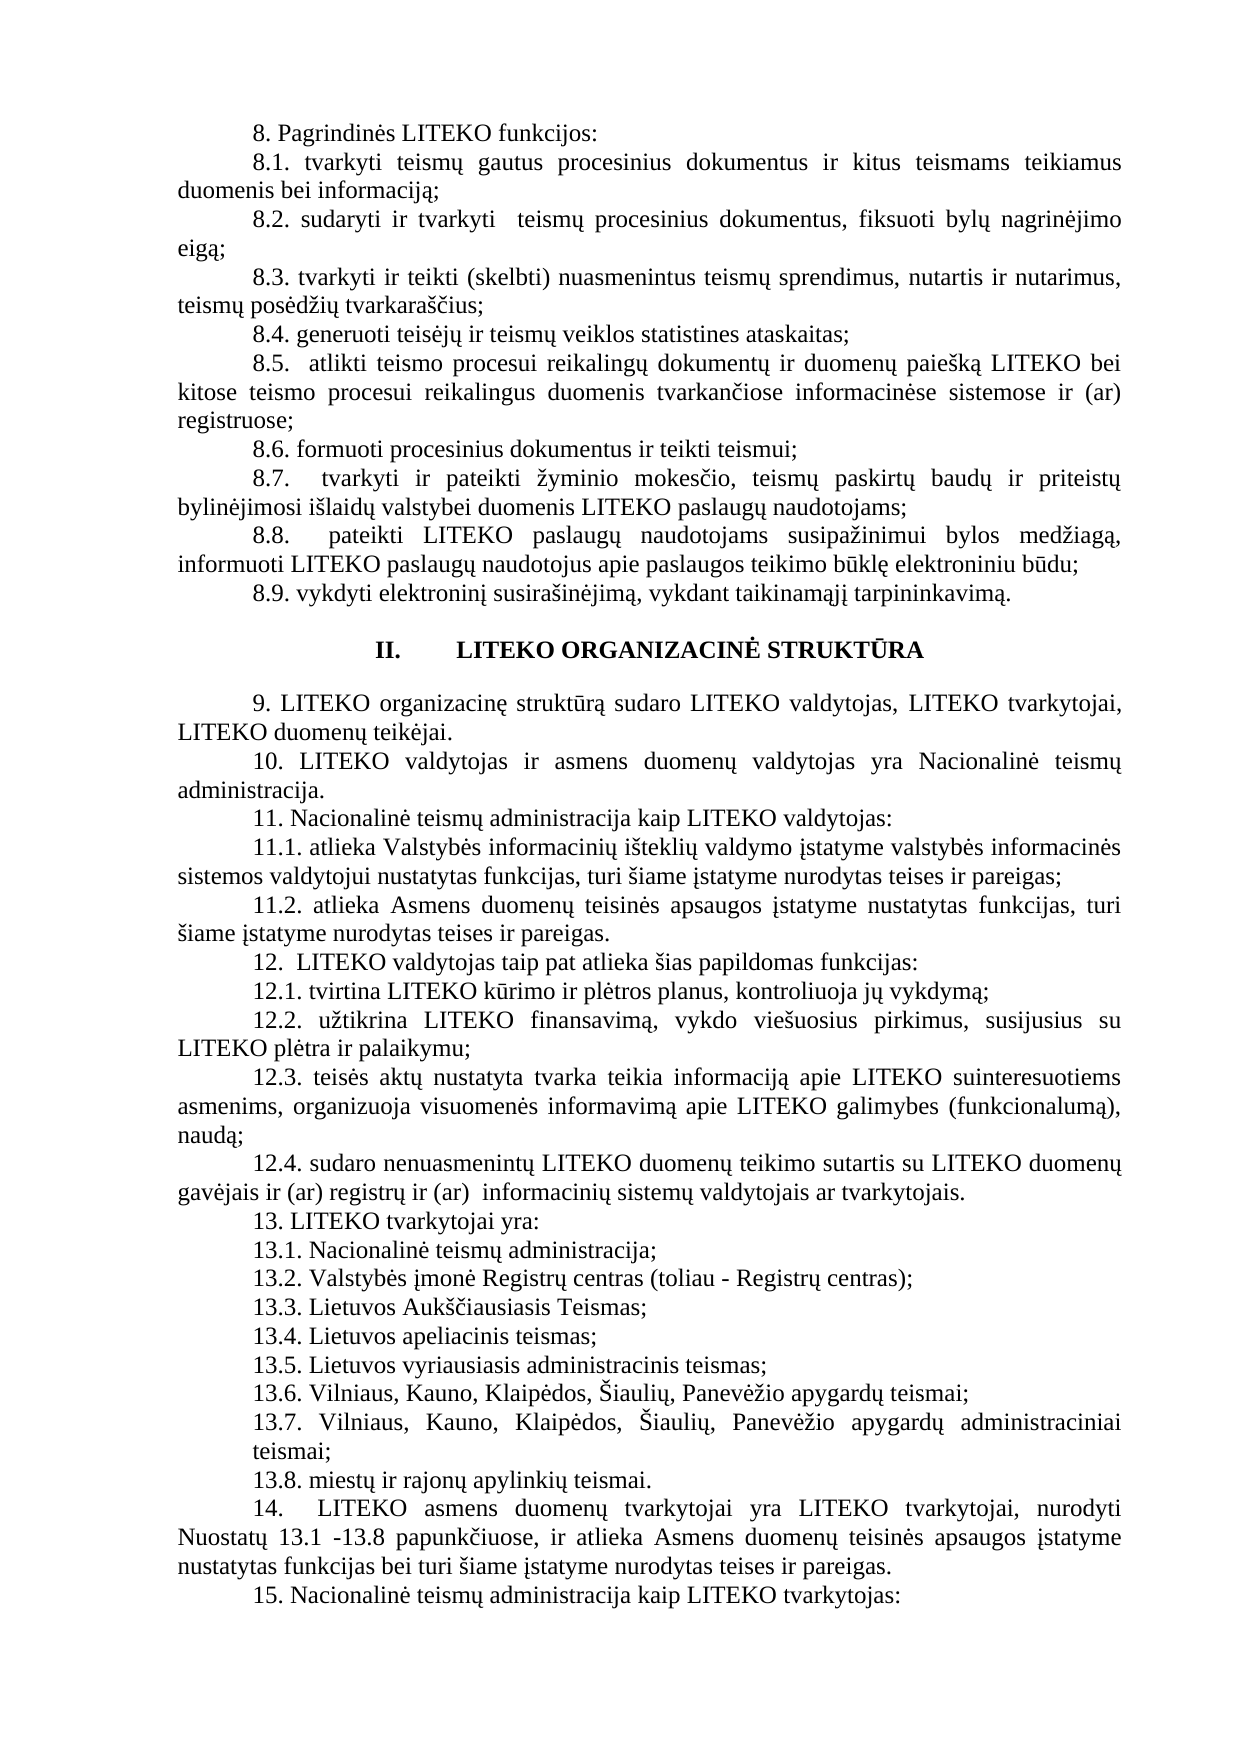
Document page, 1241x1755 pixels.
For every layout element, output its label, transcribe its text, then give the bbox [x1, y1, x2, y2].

text 15. Nacionalinė teismų administracija kaip LITEKO tvarkytojas: [177, 1580, 1122, 1608]
text 13.4. Lietuvos apeliacinis teismas; [252, 1321, 1122, 1350]
text 8.9. vykdyti elektroninį susirašinėjimą, vykdant taikinamąjį tarpininkavimą. [177, 578, 1122, 607]
text 13.3. Lietuvos Aukščiausiasis Teismas; [252, 1292, 1122, 1321]
text 13.7. Vilniaus, Kauno, Klaipėdos, Šiaulių, Panevėžio apygardų administraciniai teismai; [252, 1407, 1122, 1465]
text 8.2. sudaryti ir tvarkyti teismų procesinius dokumentus, fiksuoti bylų nagrinėjimo eigą; [177, 204, 1122, 262]
text 13.5. Lietuvos vyriausiasis administracinis teismas; [252, 1350, 1122, 1378]
text 13.2. Valstybės įmonė Registrų centras (toliau - Registrų centras); [252, 1263, 1122, 1292]
text 11.1. atlieka Valstybės informacinių išteklių valdymo įstatyme valstybės informacinės sistemos valdytojui nustatytas funkcijas, turi šiame įstatyme nurodytas teises ir pareigas; [177, 832, 1122, 890]
text 11. Nacionalinė teismų administracija kaip LITEKO valdytojas: [177, 803, 1122, 832]
text 8.3. tvarkyti ir teikti (skelbti) nuasmenintus teismų sprendimus, nutartis ir nutarimus, teismų posėdžių tvarkaraščius; [177, 262, 1122, 319]
text 8.5. atlikti teismo procesui reikalingų dokumentų ir duomenų paiešką LITEKO bei kitose teismo procesui reikalingus duomenis tvarkančiose informacinėse sistemose ir (ar) registruose; [177, 348, 1122, 434]
text 13.6. Vilniaus, Kauno, Klaipėdos, Šiaulių, Panevėžio apygardų teismai; [252, 1378, 1122, 1407]
text 12.4. sudaro nenuasmenintų LITEKO duomenų teikimo sutartis su LITEKO duomenų gavėjais ir (ar) registrų ir (ar) informacinių sistemų valdytojais ar tvarkytojais. [177, 1148, 1122, 1206]
text 9. LITEKO organizacinę struktūrą sudaro LITEKO valdytojas, LITEKO tvarkytojai, LITEKO duomenų teikėjai. [177, 688, 1122, 746]
text II. LITEKO ORGANIZACINĖ STRUKTŪRA [177, 636, 1122, 664]
text 10. LITEKO valdytojas ir asmens duomenų valdytojas yra Nacionalinė teismų administracija. [177, 746, 1122, 803]
text 12.2. užtikrina LITEKO finansavimą, vykdo viešuosius pirkimus, susijusius su LITEKO plėtra ir palaikymu; [177, 1005, 1122, 1062]
text 8.6. formuoti procesinius dokumentus ir teikti teismui; [177, 434, 1122, 463]
text 8.7. tvarkyti ir pateikti žyminio mokesčio, teismų paskirtų baudų ir priteistų bylinėjimosi išlaidų valstybei duomenis LITEKO paslaugų naudotojams; [177, 463, 1122, 521]
text 12. LITEKO valdytojas taip pat atlieka šias papildomas funkcijas: [177, 947, 1122, 976]
text 11.2. atlieka Asmens duomenų teisinės apsaugos įstatyme nustatytas funkcijas, turi šiame įstatyme nurodytas teises ir pareigas. [177, 890, 1122, 947]
text 13.8. miestų ir rajonų apylinkių teismai. [252, 1465, 1122, 1493]
text 8.1. tvarkyti teismų gautus procesinius dokumentus ir kitus teismams teikiamus duomenis bei informaciją; [177, 147, 1122, 204]
text 12.1. tvirtina LITEKO kūrimo ir plėtros planus, kontroliuoja jų vykdymą; [177, 976, 1122, 1005]
text 14. LITEKO asmens duomenų tvarkytojai yra LITEKO tvarkytojai, nurodyti Nuostatų 13.1 -13.8 papunkčiuose, ir atlieka Asmens duomenų teisinės apsaugos įstatyme nustatytas funkcijas bei turi šiame įstatyme nurodytas teises ir pareigas. [177, 1493, 1122, 1580]
text 8.4. generuoti teisėjų ir teismų veiklos statistines ataskaitas; [177, 319, 1122, 348]
text 13.1. Nacionalinė teismų administracija; [252, 1235, 1122, 1263]
text 8. Pagrindinės LITEKO funkcijos: [177, 118, 1122, 147]
text 12.3. teisės aktų nustatyta tvarka teikia informaciją apie LITEKO suinteresuotiems asmenims, organizuoja visuomenės informavimą apie LITEKO galimybes (funkcionalumą), naudą; [177, 1062, 1122, 1148]
text 8.8. pateikti LITEKO paslaugų naudotojams susipažinimui bylos medžiagą, informuoti LITEKO paslaugų naudotojus apie paslaugos teikimo būklę elektroniniu būdu; [177, 521, 1122, 578]
text 13. LITEKO tvarkytojai yra: [252, 1206, 1122, 1235]
